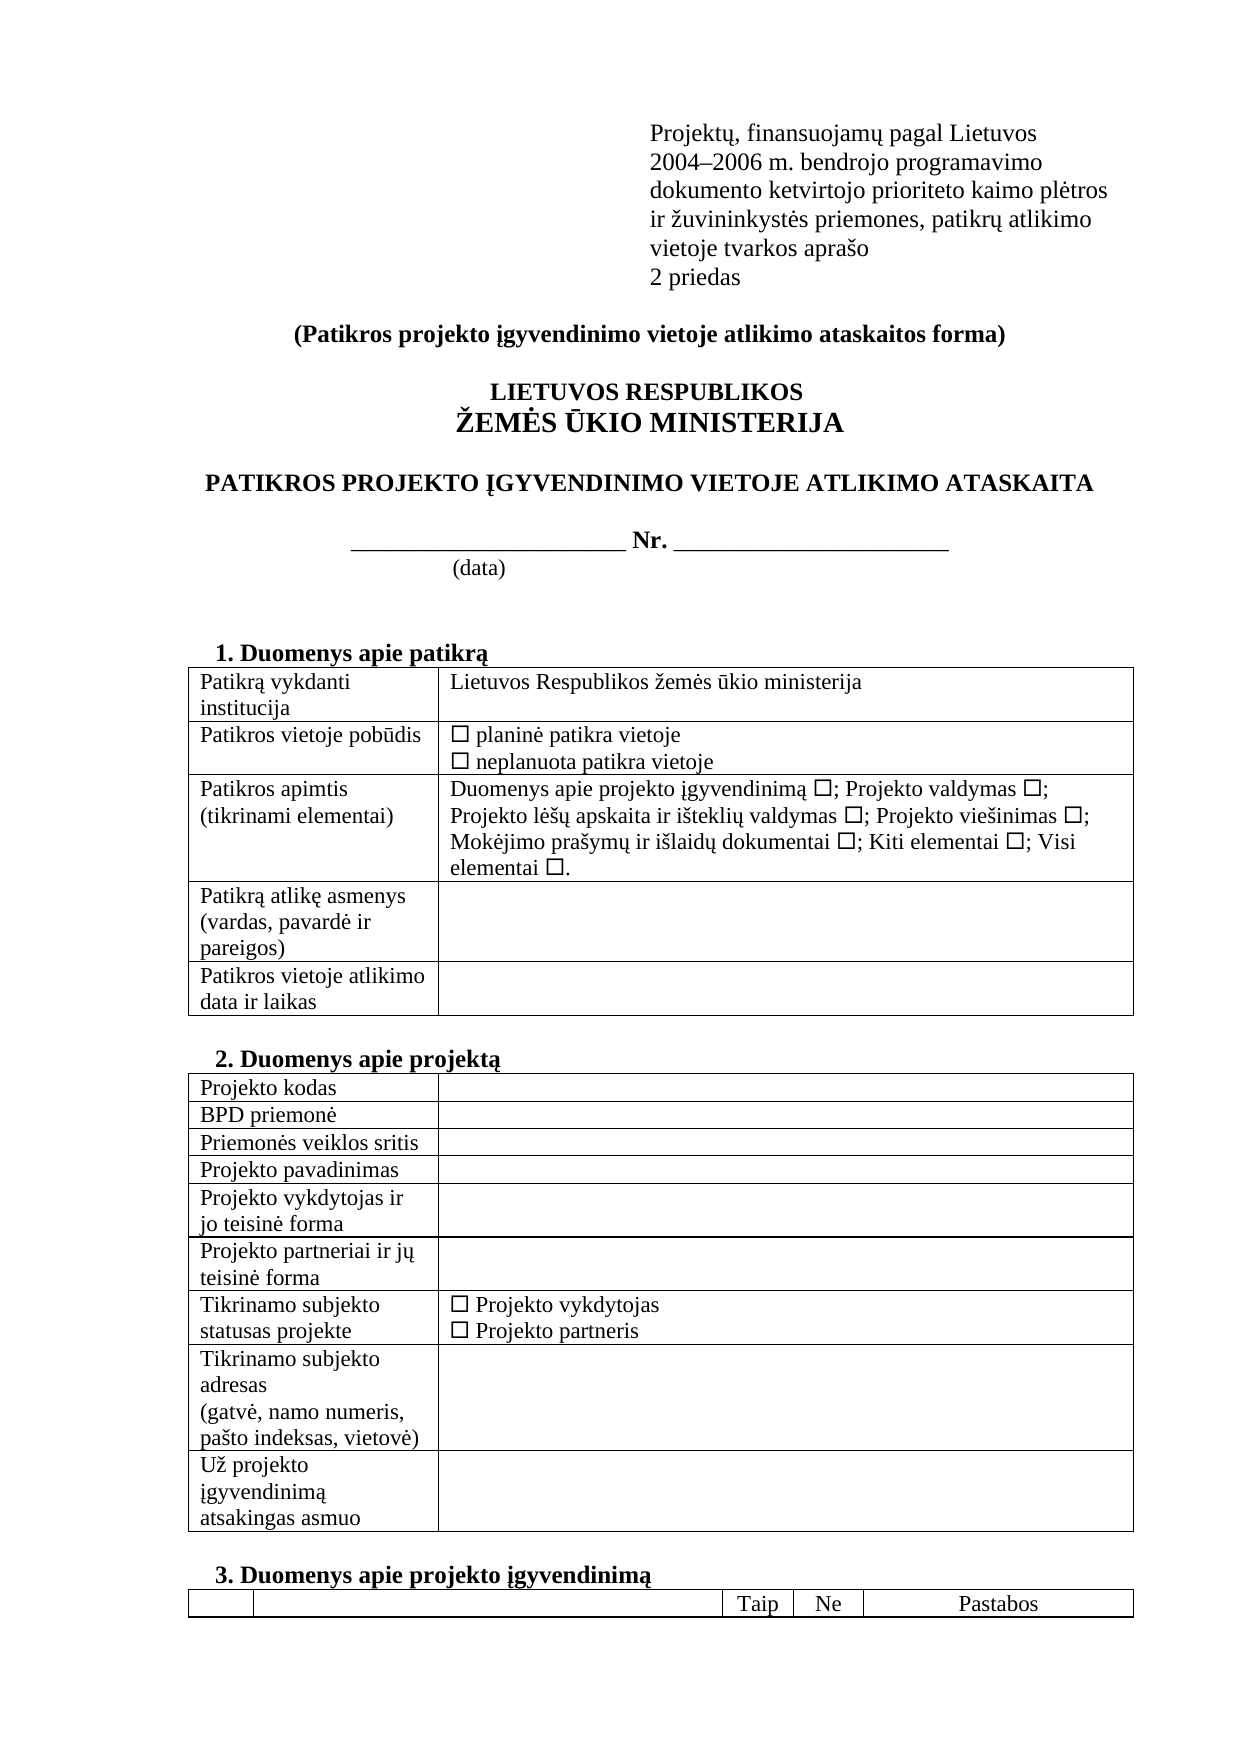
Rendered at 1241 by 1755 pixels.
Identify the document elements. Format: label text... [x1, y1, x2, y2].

table_cell [439, 1451, 1133, 1531]
table_cell Projekto pavadinimas [189, 1156, 438, 1183]
table_header Lietuvos Respublikos žemės ūkio ministerija [439, 668, 1133, 721]
text ŽEMĖS ŪKIO MINISTERIJA [177, 406, 1122, 439]
table_cell [439, 1156, 1133, 1183]
table_header Patikrą vykdanti institucija [189, 668, 438, 721]
table_cell Patikros vietoje atlikimo data ir laikas [189, 962, 438, 1014]
table_header Ne [794, 1590, 863, 1616]
text 2 priedas [649, 262, 1122, 291]
text Projektų, finansuojamų pagal Lietuvos [649, 118, 1122, 147]
text 2004–2006 m. bendrojo programavimo [649, 147, 1122, 176]
table_cell [] Projekto vykdytojas [] Projekto partneris [439, 1291, 1133, 1344]
table_cell [439, 882, 1133, 961]
text dokumento ketvirtojo prioriteto kaimo plėtros [649, 176, 1122, 204]
table_header Pastabos [864, 1590, 1133, 1616]
table_cell Patikros apimtis (tikrinami elementai) [189, 775, 438, 881]
table_cell Už projekto įgyvendinimą atsakingas asmuo [189, 1451, 438, 1531]
table_cell Patikrą atlikę asmenys (vardas, pavardė ir pareigos) [189, 882, 438, 961]
table_header [439, 1074, 1133, 1101]
table_cell [439, 1102, 1133, 1128]
table_header Projekto kodas [189, 1074, 438, 1101]
table_cell [439, 962, 1133, 1014]
table_cell [439, 1238, 1133, 1290]
text (Patikros projekto įgyvendinimo vietoje atlikimo ataskaitos forma) [177, 319, 1122, 348]
table_header [189, 1590, 253, 1616]
table_cell Projekto vykdytojas ir jo teisinė forma [189, 1184, 438, 1236]
table_cell Patikros vietoje pobūdis [189, 722, 438, 774]
table_cell Duomenys apie projekto įgyvendinimą []; Projekto valdymas []; Projekto lėšų apskaita ir išteklių valdymas []; Projekto viešinimas []; Mokėjimo prašymų ir išlaidų dokumentai []; Kiti elementai []; Visi elementai []. [439, 775, 1133, 881]
text LIETUVOS RESPUBLIKOS [177, 377, 1122, 406]
table_cell [439, 1129, 1133, 1155]
table_cell Tikrinamo subjekto adresas (gatvė, namo numeris, pašto indeksas, vietovė) [189, 1345, 438, 1450]
table_cell BPD priemonė [189, 1102, 438, 1128]
text PATIKROS PROJEKTO ĮGYVENDINIMO VIETOJE ATLIKIMO ATASKAITA [177, 468, 1122, 497]
table_cell [] planinė patikra vietoje [] neplanuota patikra vietoje [439, 722, 1133, 774]
text vietoje tvarkos aprašo [649, 233, 1122, 262]
table_cell Projekto partneriai ir jų teisinė forma [189, 1238, 438, 1290]
table_cell [439, 1184, 1133, 1236]
text 1. Duomenys apie patikrą [215, 638, 1122, 667]
table_cell Tikrinamo subjekto statusas projekte [189, 1291, 438, 1344]
text 2. Duomenys apie projektą [215, 1044, 1122, 1073]
table_header [254, 1590, 722, 1616]
text 3. Duomenys apie projekto įgyvendinimą [215, 1560, 1122, 1589]
text ______________________ Nr. ______________________ [177, 525, 1122, 554]
table_header Taip [723, 1590, 793, 1616]
text ir žuvininkystės priemones, patikrų atlikimo [649, 204, 1122, 233]
table_cell Priemonės veiklos sritis [189, 1129, 438, 1155]
table_cell [439, 1345, 1133, 1450]
text (data) [452, 554, 1122, 581]
